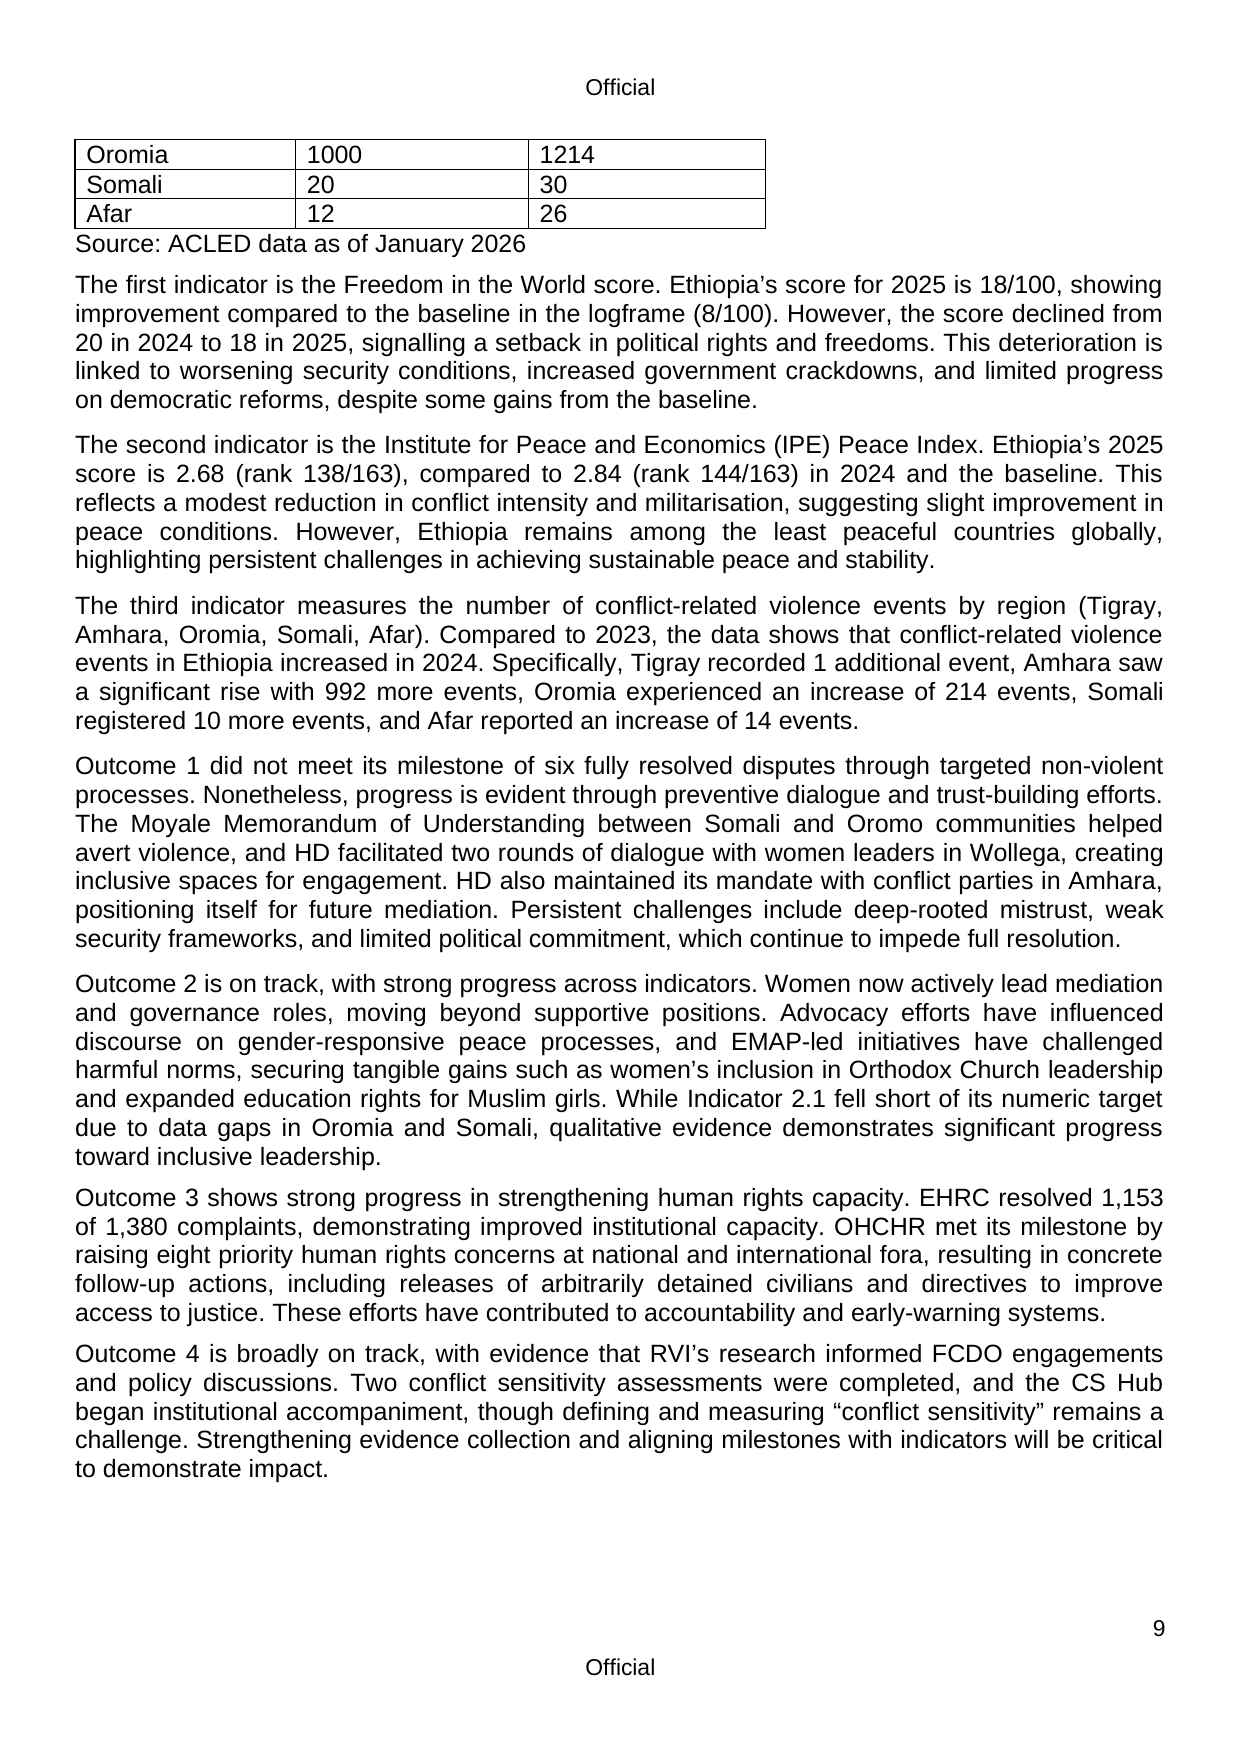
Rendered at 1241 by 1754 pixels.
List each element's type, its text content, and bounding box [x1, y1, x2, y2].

text The second indicator is the Institute for Peace and Economics (IPE) Peace Index. Ethiopia’s 2025 score is 2.68 (rank 138/163), compared to 2.84 (rank 144/163) in 2024 and the baseline. This reflects a modest reduction in conflict intensity and militarisation, suggesting slight improvement in peace conditions. However, Ethiopia remains among the least peaceful countries globally, highlighting persistent challenges in achieving sustainable peace and stability. [75, 430, 1165, 574]
text Outcome 1 did not meet its milestone of six fully resolved disputes through targeted non-violent processes. Nonetheless, progress is evident through preventive dialogue and trust-building efforts. The Moyale Memorandum of Understanding between Somali and Oromo communities helped avert violence, and HD facilitated two rounds of dialogue with women leaders in Wollega, creating inclusive spaces for engagement. HD also maintained its mandate with conflict parties in Amhara, positioning itself for future mediation. Persistent challenges include deep-rooted mistrust, weak security frameworks, and limited political commitment, which continue to impede full resolution. [75, 751, 1165, 952]
text Outcome 2 is on track, with strong progress across indicators. Women now actively lead mediation and governance roles, moving beyond supportive positions. Advocacy efforts have influenced discourse on gender-responsive peace processes, and EMAP-led initiatives have challenged harmful norms, securing tangible gains such as women’s inclusion in Orthodox Church leadership and expanded education rights for Muslim girls. While Indicator 2.1 fell short of its numeric target due to data gaps in Oromia and Somali, qualitative evidence demonstrates significant progress toward inclusive leadership. [75, 969, 1165, 1170]
text Source: ACLED data as of January 2026 [75, 229, 1165, 257]
table_cell 26 [529, 199, 765, 228]
table_cell 1000 [296, 140, 528, 168]
table_cell 30 [529, 170, 765, 198]
table_cell 20 [296, 170, 528, 198]
text Outcome 3 shows strong progress in strengthening human rights capacity. EHRC resolved 1,153 of 1,380 complaints, demonstrating improved institutional capacity. OHCHR met its milestone by raising eight priority human rights concerns at national and international fora, resulting in concrete follow-up actions, including releases of arbitrarily detained civilians and directives to improve access to justice. These efforts have contributed to accountability and early-warning systems. [75, 1183, 1165, 1327]
table_cell Somali [76, 170, 295, 198]
table_cell Afar [76, 199, 295, 228]
table_cell 1214 [529, 140, 765, 168]
text The third indicator measures the number of conflict-related violence events by region (Tigray, Amhara, Oromia, Somali, Afar). Compared to 2023, the data shows that conflict-related violence events in Ethiopia increased in 2024. Specifically, Tigray recorded 1 additional event, Amhara saw a significant rise with 992 more events, Oromia experienced an increase of 214 events, Somali registered 10 more events, and Afar reported an increase of 14 events. [75, 591, 1165, 734]
table_cell 12 [296, 199, 528, 228]
table_cell Oromia [76, 140, 295, 168]
text Outcome 4 is broadly on track, with evidence that RVI’s research informed FCDO engagements and policy discussions. Two conflict sensitivity assessments were completed, and the CS Hub began institutional accompaniment, though defining and measuring “conflict sensitivity” remains a challenge. Strengthening evidence collection and aligning milestones with indicators will be critical to demonstrate impact. [75, 1339, 1165, 1483]
text The first indicator is the Freedom in the World score. Ethiopia’s score for 2025 is 18/100, showing improvement compared to the baseline in the logframe (8/100). However, the score declined from 20 in 2024 to 18 in 2025, signalling a setback in political rights and freedoms. This deterioration is linked to worsening security conditions, increased government crackdowns, and limited progress on democratic reforms, despite some gains from the baseline. [75, 270, 1165, 414]
